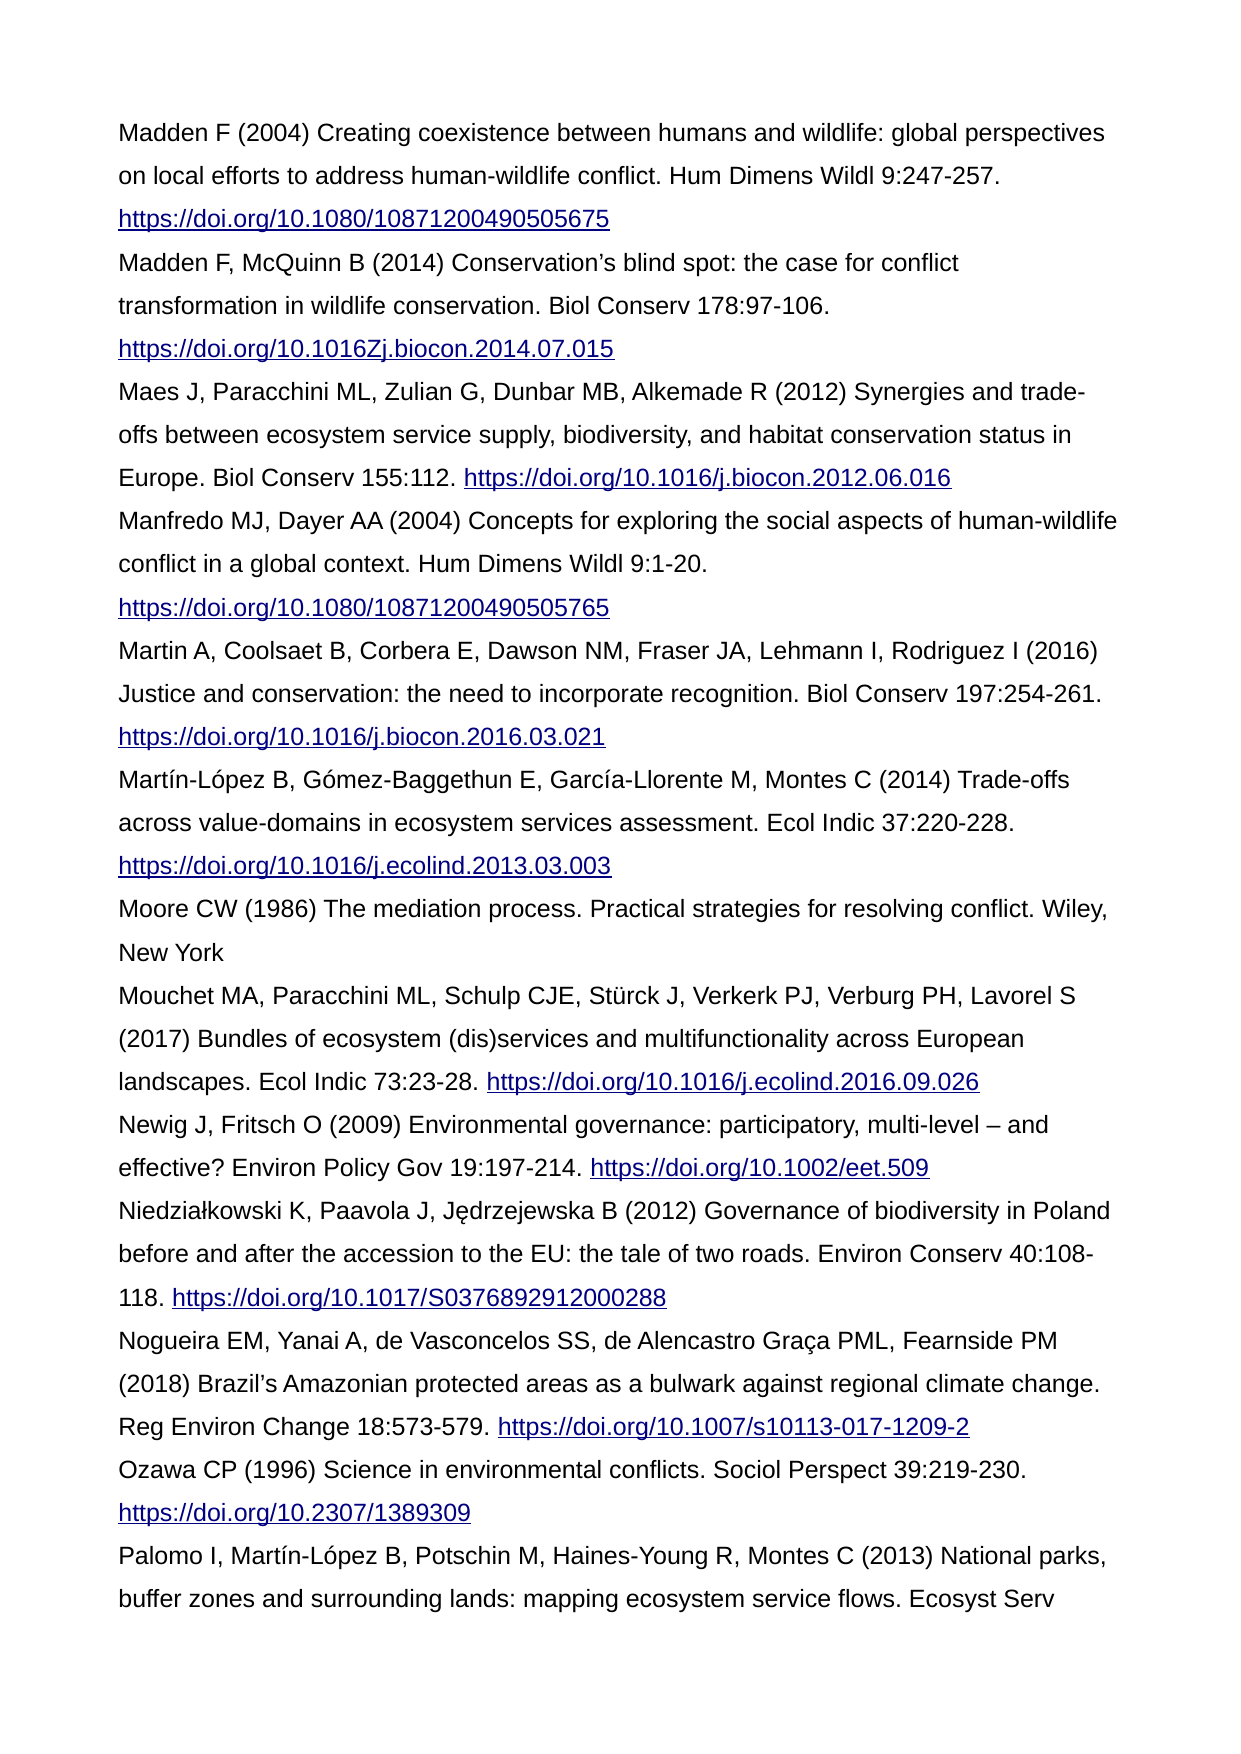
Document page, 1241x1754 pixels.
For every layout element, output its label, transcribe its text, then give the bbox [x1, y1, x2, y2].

text Newig J, Fritsch O (2009) Environmental governance: participatory, multi-level – and effective? Environ Policy Gov 19:197-214. https://doi.org/10.1002/eet.509 [118, 1110, 1122, 1182]
text Mouchet MA, Paracchini ML, Schulp CJE, Stürck J, Verkerk PJ, Verburg PH, Lavorel S (2017) Bundles of ecosystem (dis)services and multifunctionality across European landscapes. Ecol Indic 73:23-28. https://doi.org/10.1016/j.ecolind.2016.09.026 [118, 981, 1122, 1096]
text Palomo I, Martín-López B, Potschin M, Haines-Young R, Montes C (2013) National parks, buffer zones and surrounding lands: mapping ecosystem service flows. Ecosyst Serv [118, 1541, 1122, 1613]
text Ozawa CP (1996) Science in environmental conflicts. Sociol Perspect 39:219-230. https://doi.org/10.2307/1389309 [118, 1455, 1122, 1527]
text Martín-López B, Gómez-Baggethun E, García-Llorente M, Montes C (2014) Trade-offs across value-domains in ecosystem services assessment. Ecol Indic 37:220-228. https://doi.org/10.1016/j.ecolind.2013.03.003 [118, 765, 1122, 880]
text Nogueira EM, Yanai A, de Vasconcelos SS, de Alencastro Graça PML, Fearnside PM (2018) Brazil’s Amazonian protected areas as a bulwark against regional climate change. Reg Environ Change 18:573-579. https://doi.org/10.1007/s10113-017-1209-2 [118, 1326, 1122, 1441]
text Niedziałkowski K, Paavola J, Jędrzejewska B (2012) Governance of biodiversity in Poland before and after the accession to the EU: the tale of two roads. Environ Conserv 40:108-118. https://doi.org/10.1017/S0376892912000288 [118, 1196, 1122, 1311]
text Moore CW (1986) The mediation process. Practical strategies for resolving conflict. Wiley, New York [118, 894, 1122, 966]
text Madden F, McQuinn B (2014) Conservation’s blind spot: the case for conflict transformation in wildlife conservation. Biol Conserv 178:97-106. https://doi.org/10.1016Zj.biocon.2014.07.015 [118, 247, 1122, 362]
text Martin A, Coolsaet B, Corbera E, Dawson NM, Fraser JA, Lehmann I, Rodriguez I (2016) Justice and conservation: the need to incorporate recognition. Biol Conserv 197:254-261. https://doi.org/10.1016/j.biocon.2016.03.021 [118, 636, 1122, 751]
text Manfredo MJ, Dayer AA (2004) Concepts for exploring the social aspects of human-wildlife conflict in a global context. Hum Dimens Wildl 9:1-20. https://doi.org/10.1080/10871200490505765 [118, 506, 1122, 621]
text Maes J, Paracchini ML, Zulian G, Dunbar MB, Alkemade R (2012) Synergies and trade-offs between ecosystem service supply, biodiversity, and habitat conservation status in Europe. Biol Conserv 155:112. https://doi.org/10.1016/j.biocon.2012.06.016 [118, 377, 1122, 492]
text Madden F (2004) Creating coexistence between humans and wildlife: global perspectives on local efforts to address human-wildlife conflict. Hum Dimens Wildl 9:247-257. https://doi.org/10.1080/10871200490505675 [118, 118, 1122, 233]
